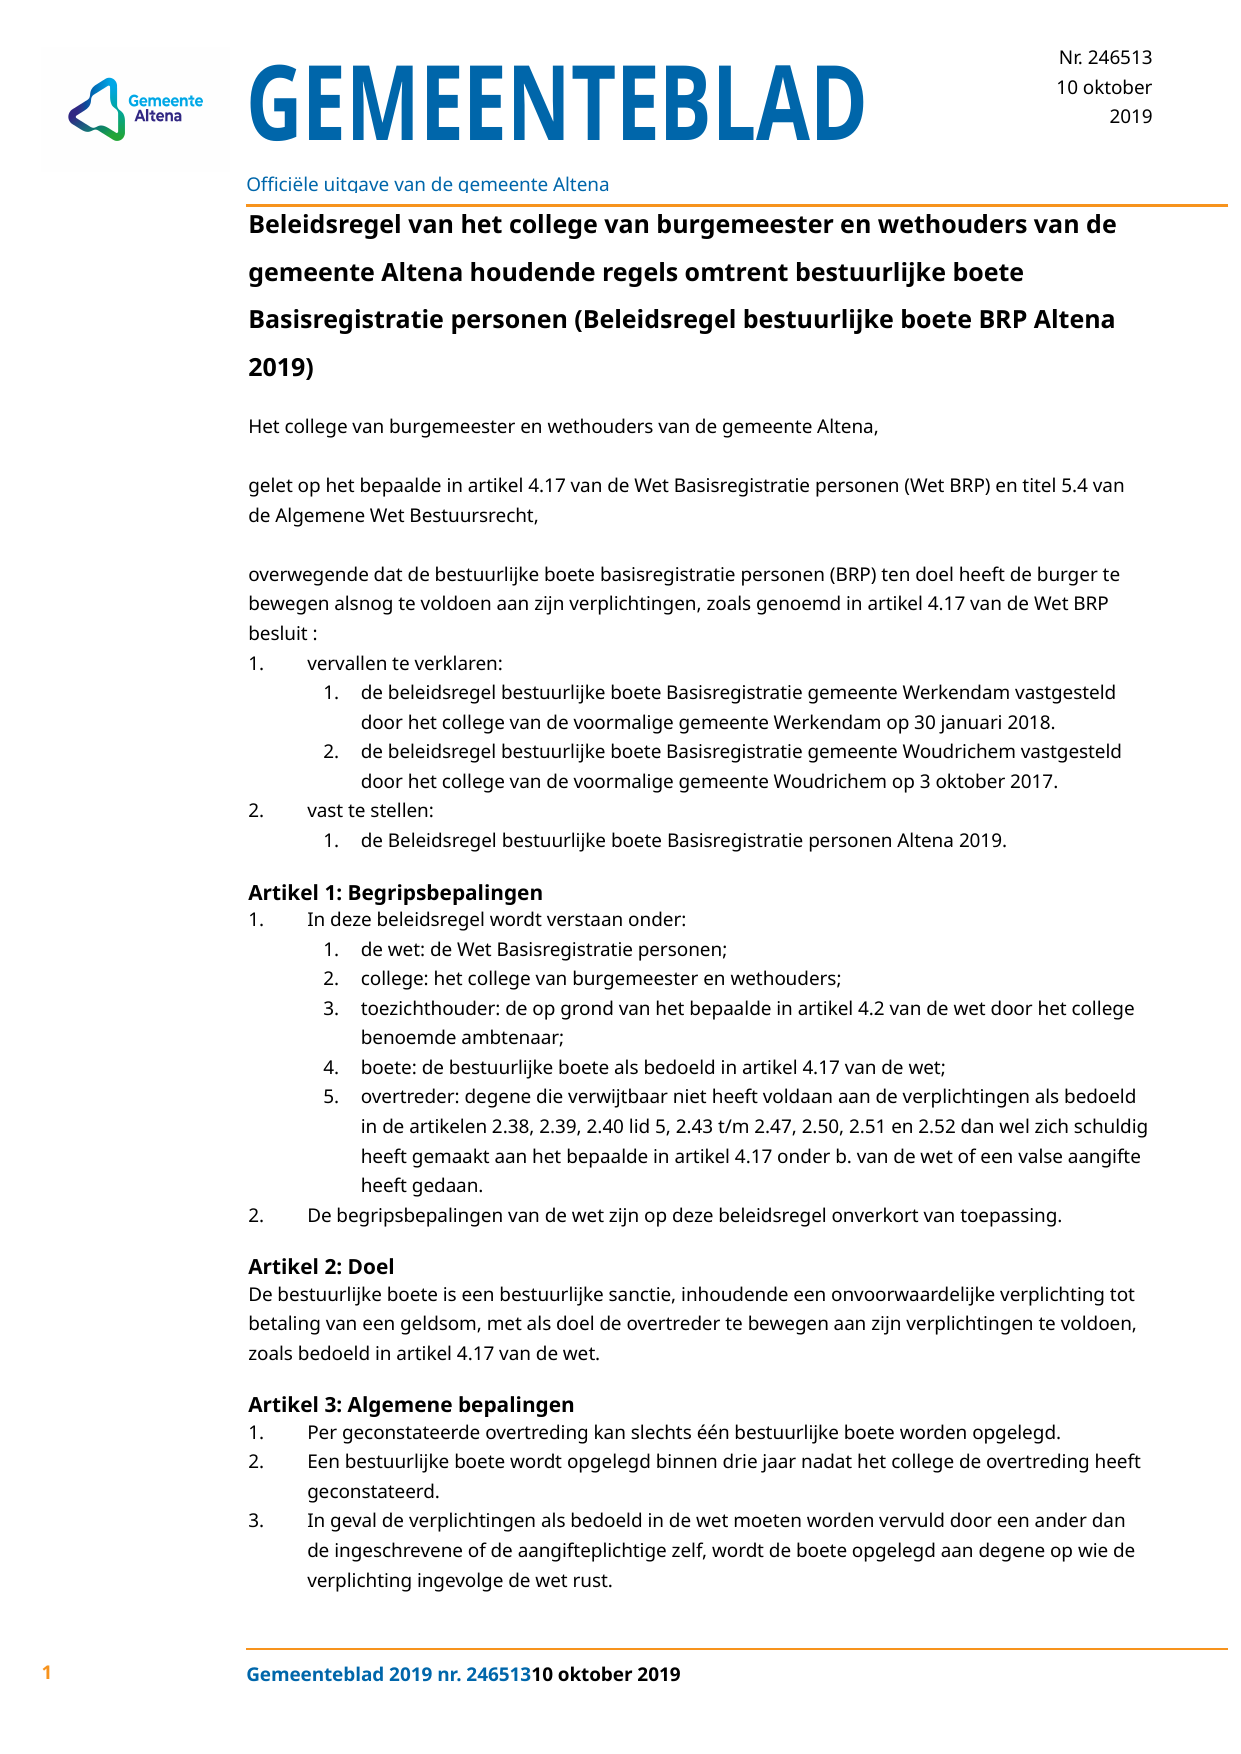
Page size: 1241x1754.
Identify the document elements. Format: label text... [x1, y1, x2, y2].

list toezichthouder: de op grond van het bepaalde in artikel 4.2 van de wet door het college benoemde ambtenaar; [323, 995, 1152, 1050]
text Artikel 2: Doel [248, 1252, 1152, 1281]
list In deze beleidsregel wordt verstaan onder: [248, 906, 1152, 932]
list de Beleidsregel bestuurlijke boete Basisregistratie personen Altena 2019. [323, 827, 1152, 853]
list Per geconstateerde overtreding kan slechts één bestuurlijke boete worden opgelegd. [248, 1419, 1152, 1444]
text De bestuurlijke boete is een bestuurlijke sanctie, inhoudende een onvoorwaardelijke verplichting tot betaling van een geldsom, met als doel de overtreder te bewegen aan zijn verplichtingen te voldoen, zoals bedoeld in artikel 4.17 van de wet. [248, 1281, 1152, 1366]
text gelet op het bepaalde in artikel 4.17 van de Wet Basisregistratie personen (Wet BRP) en titel 5.4 van de Algemene Wet Bestuursrecht, [248, 472, 1152, 528]
list vast te stellen: [248, 798, 1152, 823]
list college: het college van burgemeester en wethouders; [323, 965, 1152, 991]
list de wet: de Wet Basisregistratie personen; [323, 936, 1152, 961]
text Artikel 1: Begripsbepalingen [248, 878, 1152, 906]
list In geval de verplichtingen als bedoeld in de wet moeten worden vervuld door een ander dan de ingeschrevene of de aangifteplichtige zelf, wordt de boete opgelegd aan degene op wie de verplichting ingevolge de wet rust. [248, 1508, 1152, 1592]
picture [41, 47, 231, 172]
list Een bestuurlijke boete wordt opgelegd binnen drie jaar nadat het college de overtreding heeft geconstateerd. [248, 1448, 1152, 1504]
text Artikel 3: Algemene bepalingen [248, 1390, 1152, 1419]
text Beleidsregel van het college van burgemeester en wethouders van de gemeente Altena houdende regels omtrent bestuurlijke boete Basisregistratie personen (Beleidsregel bestuurlijke boete BRP Altena 2019) [248, 207, 1152, 384]
list vervallen te verklaren: [248, 650, 1152, 676]
text Het college van burgemeester en wethouders van de gemeente Altena, [248, 413, 1152, 439]
list De begripsbepalingen van de wet zijn op deze beleidsregel onverkort van toepassing. [248, 1202, 1152, 1228]
text overwegende dat de bestuurlijke boete basisregistratie personen (BRP) ten doel heeft de burger te bewegen alsnog te voldoen aan zijn verplichtingen, zoals genoemd in artikel 4.17 van de Wet BRP besluit : [248, 561, 1152, 646]
list boete: de bestuurlijke boete als bedoeld in artikel 4.17 van de wet; [323, 1054, 1152, 1080]
list de beleidsregel bestuurlijke boete Basisregistratie gemeente Woudrichem vastgesteld door het college van de voormalige gemeente Woudrichem op 3 oktober 2017. [323, 738, 1152, 794]
list de beleidsregel bestuurlijke boete Basisregistratie gemeente Werkendam vastgesteld door het college van de voormalige gemeente Werkendam op 30 januari 2018. [323, 679, 1152, 735]
list overtreder: degene die verwijtbaar niet heeft voldaan aan de verplichtingen als bedoeld in de artikelen 2.38, 2.39, 2.40 lid 5, 2.43 t/m 2.47, 2.50, 2.51 en 2.52 dan wel zich schuldig heeft gemaakt aan het bepaalde in artikel 4.17 onder b. van de wet of een valse aangifte heeft gedaan. [323, 1084, 1152, 1198]
